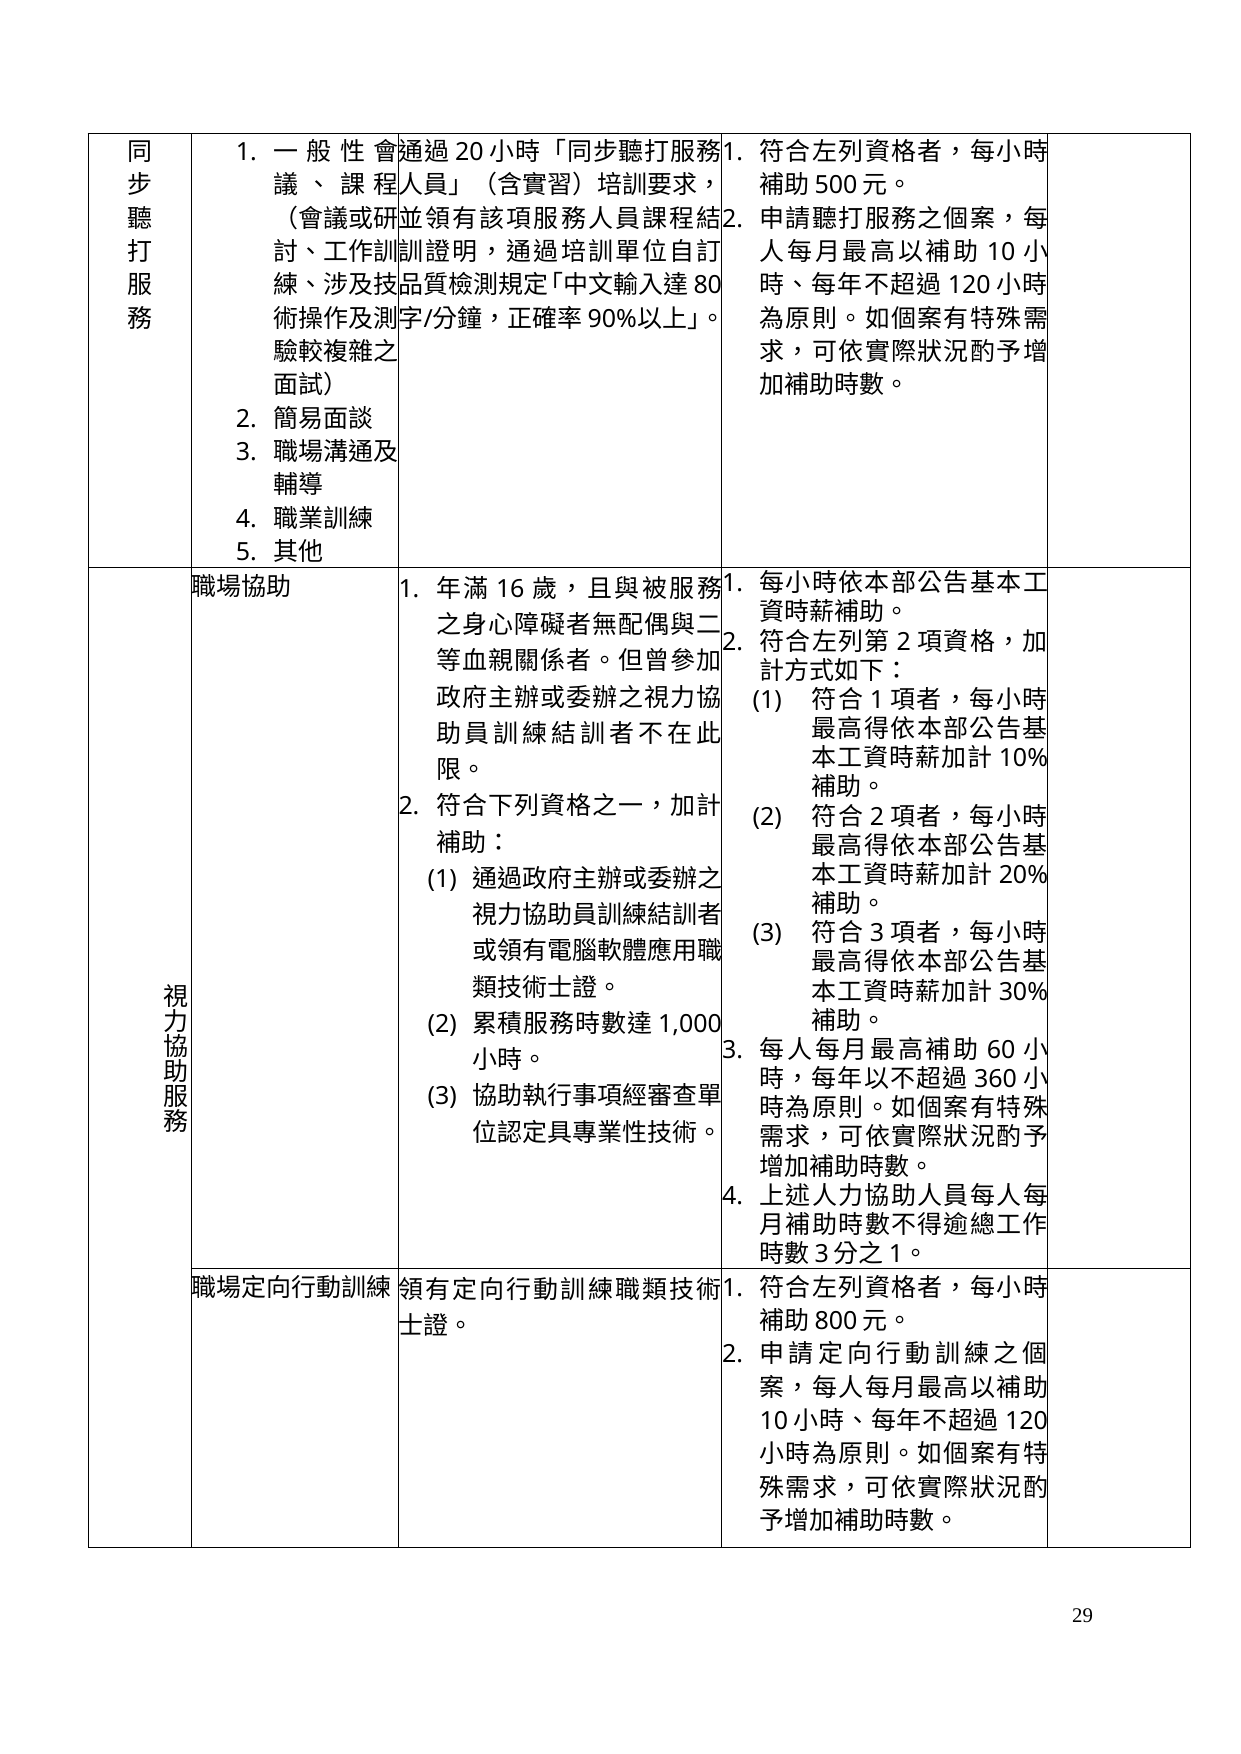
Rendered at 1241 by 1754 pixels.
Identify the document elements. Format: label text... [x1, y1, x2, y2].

table_cell [1048, 1269, 1190, 1547]
table_cell 同 步 聽 打 服 務 [89, 134, 191, 567]
table_cell 符合左列資格者，每小時補助500元。 申請聽打服務之個案，每人每月最高以補助10小時、每年不超過120小時為原則。如個案有特殊需求，可依實際狀況酌予增加補助時數。 [722, 134, 1047, 567]
table_cell 每小時依本部公告基本工資時薪補助。 符合左列第2項資格，加計方式如下： 符合1項者，每小時最高得依本部公告基本工資時薪加計10%補助。 符合2項者，每小時最高得依本部公告基本工資時薪加計20%補助。 符合3項者，每小時最高得依本部公告基本工資時薪加計30%補助。 每人每月最高補助60小時，每年以不超過360小時為原則。如個案有特殊需求，可依實際狀況酌予增加補助時數。 上述人力協助人員每人每月補助時數不得逾總工作時數3分之1。 [722, 568, 1047, 1268]
table_cell 一般性會議、課程（會議或研討、工作訓練、涉及技術操作及測驗較複雜之面試） 簡易面談 職場溝通及輔導 職業訓練 其他 [192, 134, 398, 567]
table_cell 視力協助服務 [89, 568, 191, 1547]
table_cell 職場協助 [192, 568, 398, 1268]
table_cell [1048, 134, 1190, 567]
table_cell 職場定向行動訓練 [192, 1269, 398, 1547]
table_cell 年滿16歲，且與被服務之身心障礙者無配偶與二等血親關係者。但曾參加政府主辦或委辦之視力協助員訓練結訓者不在此限。 符合下列資格之一，加計補助： 通過政府主辦或委辦之視力協助員訓練結訓者或領有電腦軟體應用職類技術士證。 累積服務時數達1,000小時。 協助執行事項經審查單位認定具專業性技術。 [399, 568, 721, 1268]
table_cell [1048, 568, 1190, 1268]
table_cell 符合左列資格者，每小時補助800元。 申請定向行動訓練之個案，每人每月最高以補助10小時、每年不超過120小時為原則。如個案有特殊需求，可依實際狀況酌予增加補助時數。 [722, 1269, 1047, 1547]
table_cell 通過20小時「同步聽打服務人員」（含實習）培訓要求，並領有該項服務人員課程結訓證明，通過培訓單位自訂品質檢測規定「中文輸入達80字/分鐘，正確率90%以上」。 [399, 134, 721, 567]
table_cell 領有定向行動訓練職類技術士證。 [399, 1269, 721, 1547]
